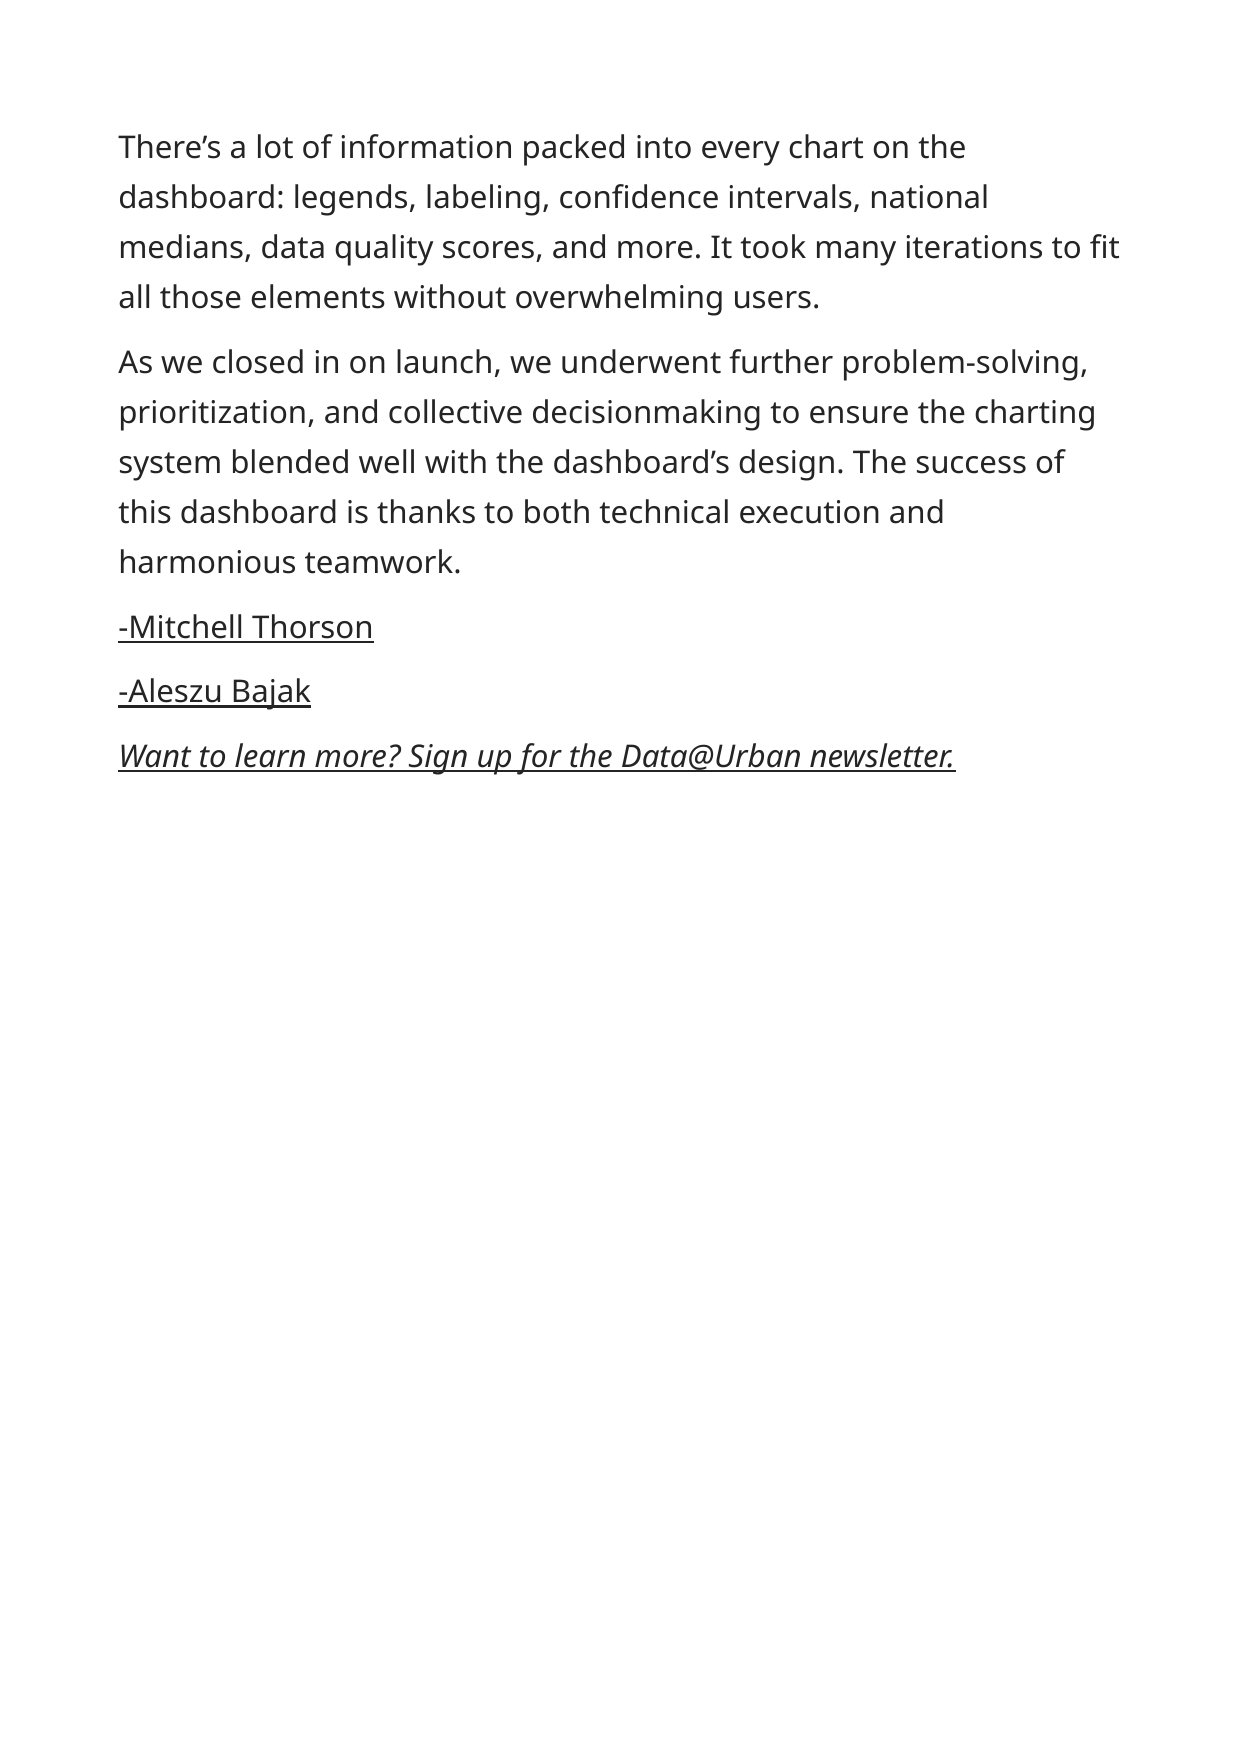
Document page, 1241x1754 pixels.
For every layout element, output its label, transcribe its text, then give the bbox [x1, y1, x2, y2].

text There’s a lot of information packed into every chart on the dashboard: legends, labeling, confidence intervals, national medians, data quality scores, and more. It took many iterations to fit all those elements without overwhelming users. [118, 118, 1122, 318]
text Want to learn more? Sign up for the Data@Urban newsletter. [118, 726, 1122, 776]
text -Aleszu Bajak [118, 662, 1122, 712]
text -Mitchell Thorson [118, 597, 1122, 647]
text As we closed in on launch, we underwent further problem-solving, prioritization, and collective decisionmaking to ensure the charting system blended well with the dashboard’s design. The success of this dashboard is thanks to both technical execution and harmonious teamwork. [118, 333, 1122, 583]
